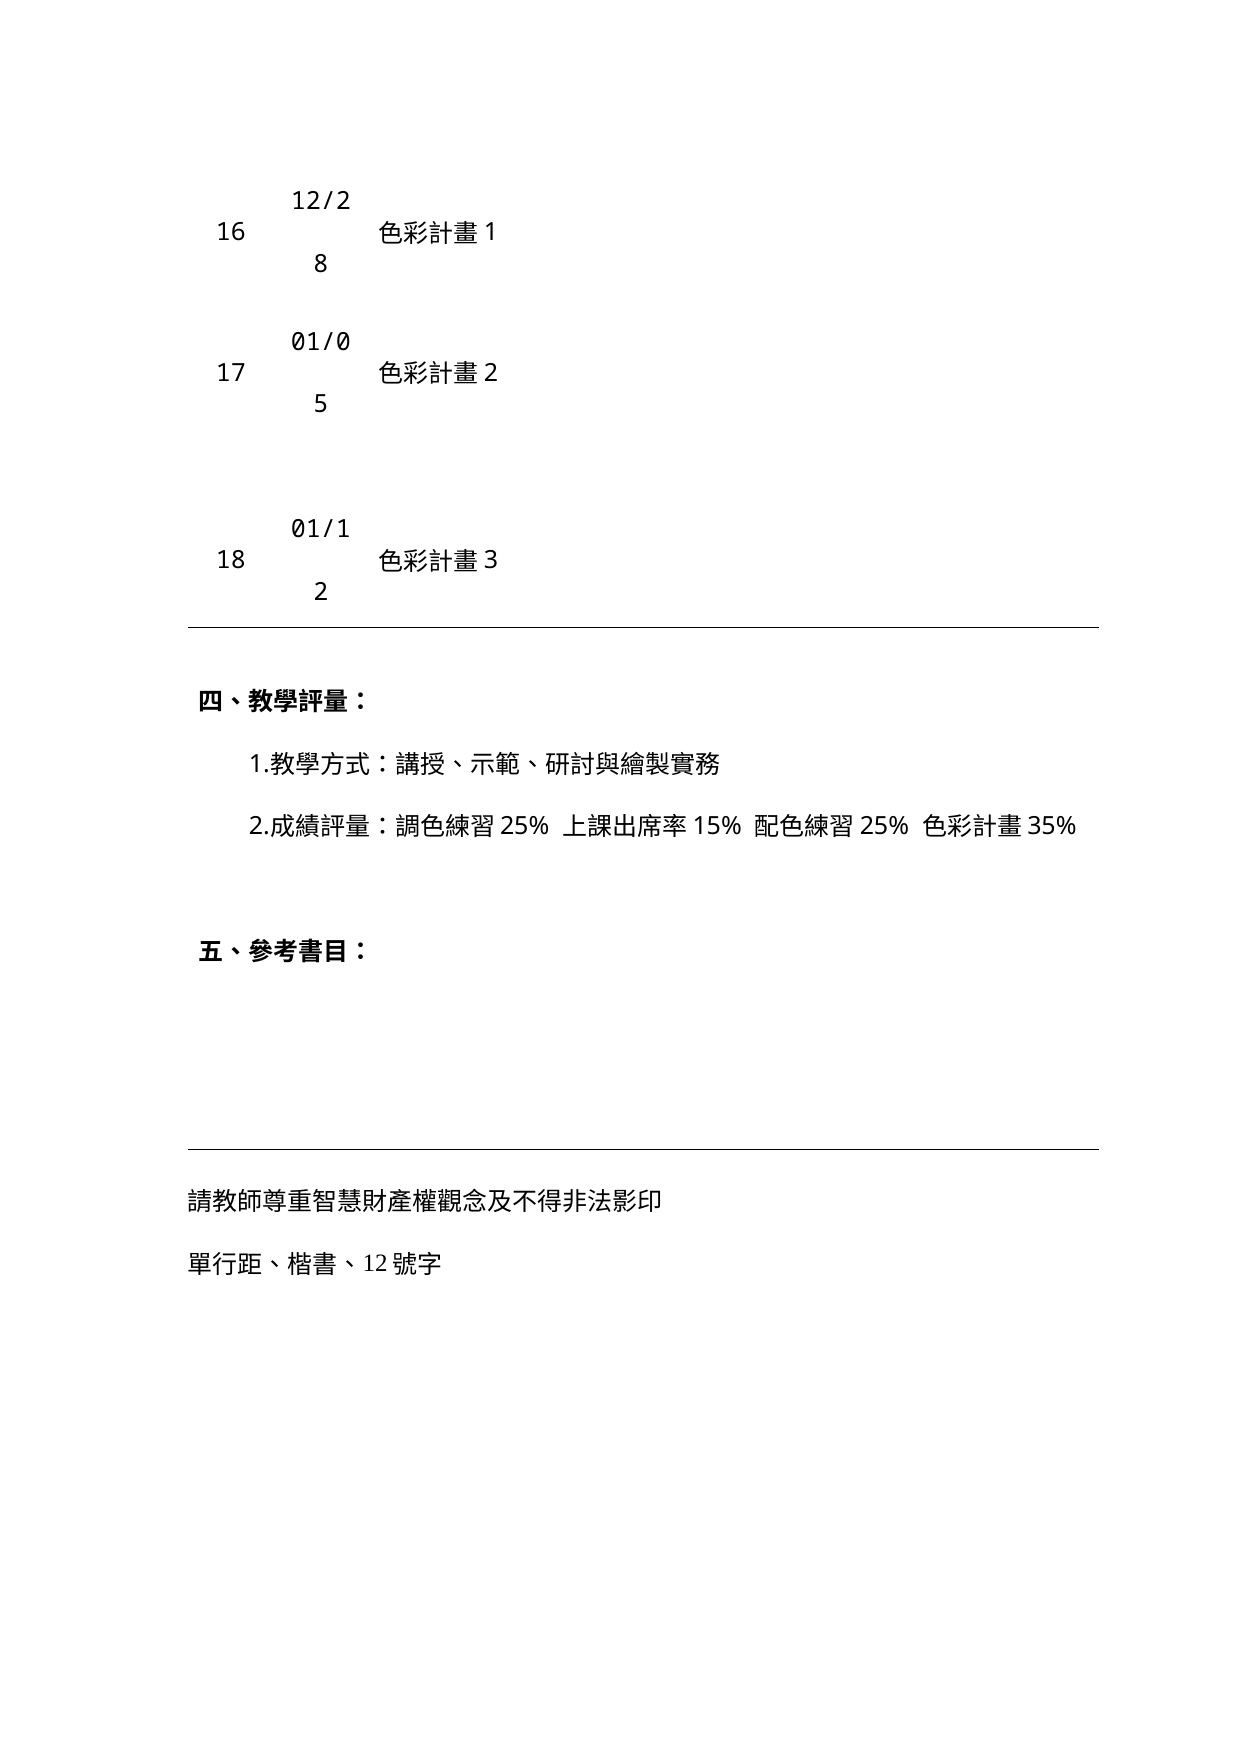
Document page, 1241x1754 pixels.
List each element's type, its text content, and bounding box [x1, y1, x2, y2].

table_cell 四、教學評量： 1.教學方式：講授、示範、研討與繪製實務 2.成績評量：調色練習25% 上課出席率15% 配色練習25% 色彩計畫35% [188, 628, 1099, 908]
text 單行距、楷書、12號字 [187, 1221, 1087, 1283]
table_cell 色彩計畫3 [368, 440, 870, 627]
table_cell 色彩計畫2 [368, 283, 870, 439]
table_cell [870, 158, 1099, 283]
table_cell 色彩計畫1 [368, 158, 870, 283]
table_cell 01/12 [274, 440, 367, 627]
table_cell 12/28 [274, 158, 367, 283]
table_cell 01/05 [274, 283, 367, 439]
table_cell 五、參考書目： [188, 908, 1099, 1149]
table_cell 18 [188, 440, 274, 627]
table_cell 16 [188, 158, 274, 283]
text 請教師尊重智慧財產權觀念及不得非法影印 [187, 1158, 1087, 1221]
table_cell 17 [188, 283, 274, 439]
table_cell [870, 283, 1099, 439]
table_cell [870, 440, 1099, 627]
